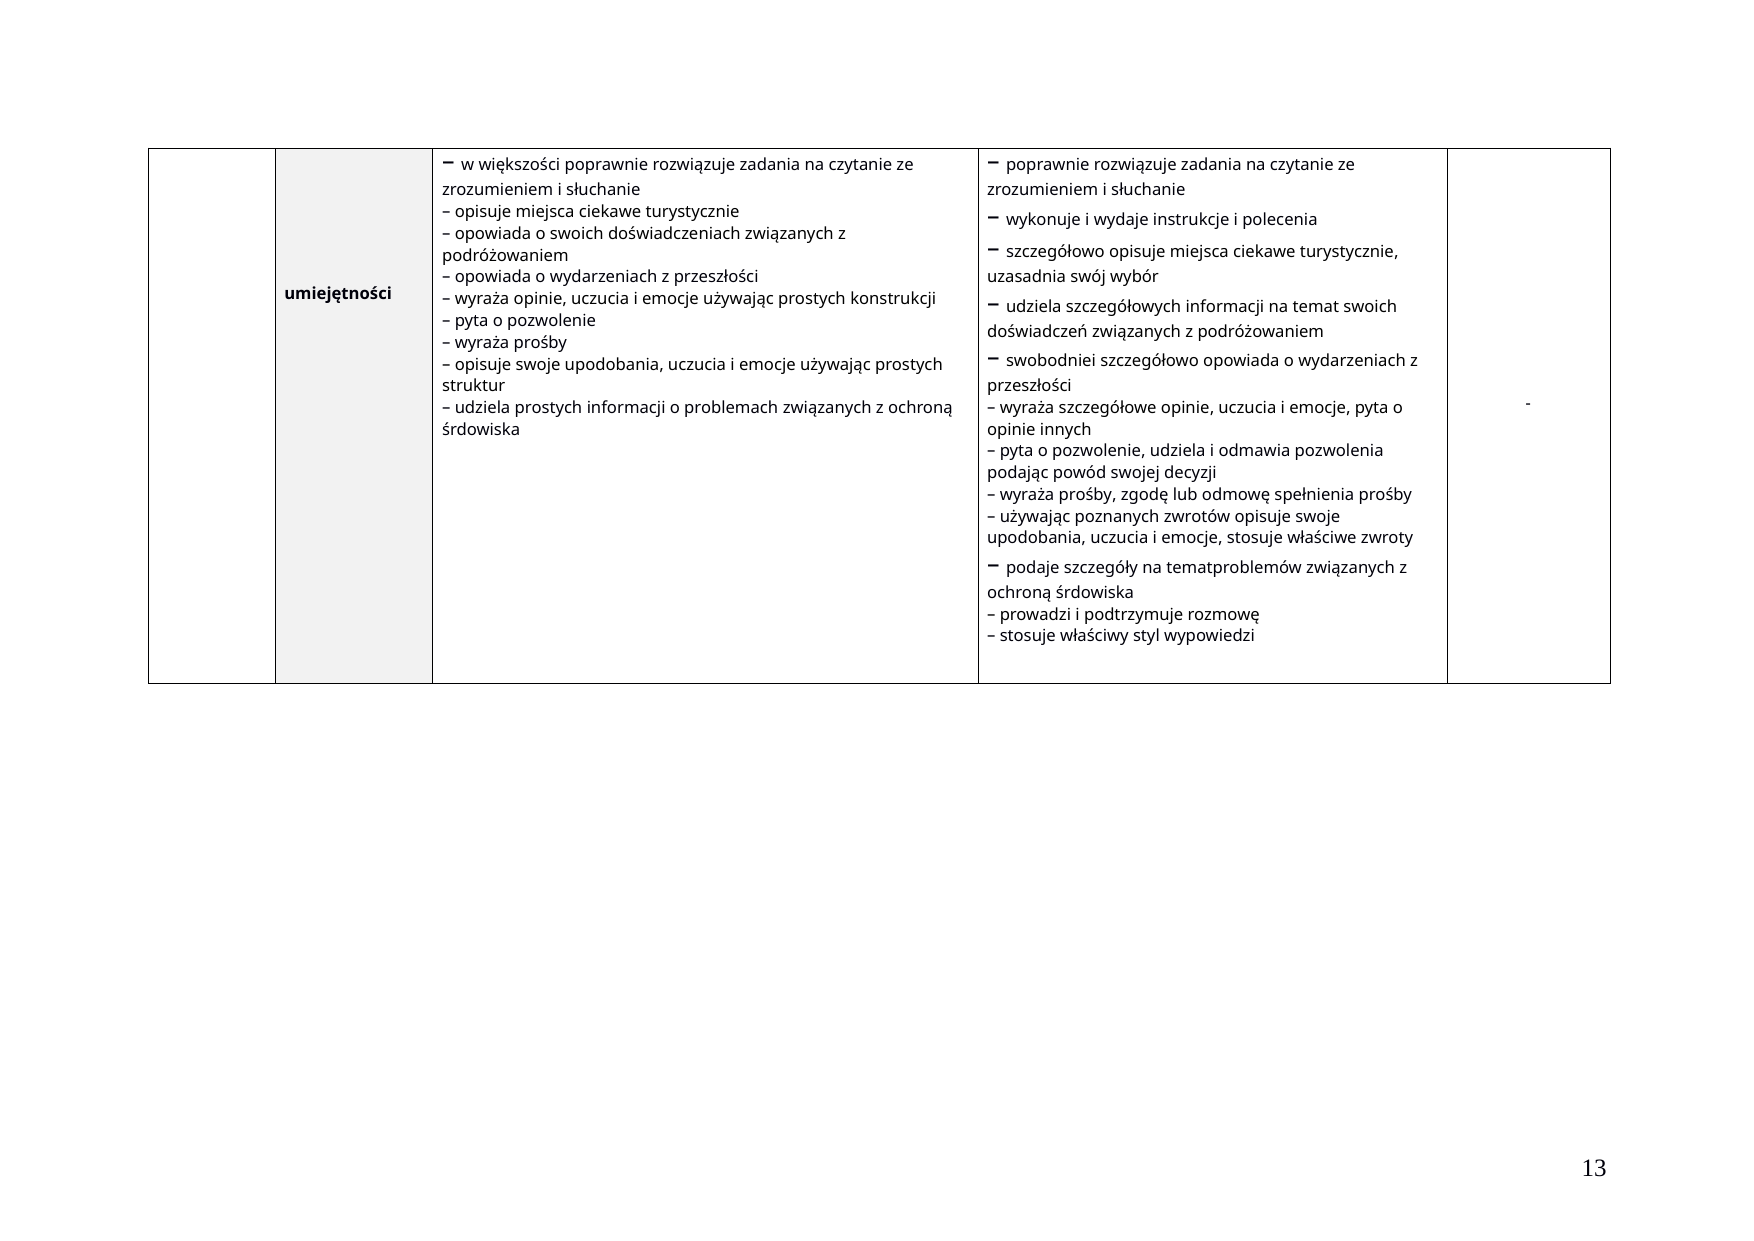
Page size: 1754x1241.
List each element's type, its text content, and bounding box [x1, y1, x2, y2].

table_cell – w większości poprawnie rozwiązuje zadania na czytanie ze zrozumieniem i słuchanie – opisuje miejsca ciekawe turystycznie – opowiada o swoich doświadczeniach związanych z podróżowaniem – opowiada o wydarzeniach z przeszłości – wyraża opinie, uczucia i emocje używając prostych konstrukcji – pyta o pozwolenie – wyraża prośby – opisuje swoje upodobania, uczucia i emocje używając prostych struktur – udziela prostych informacji o problemach związanych z ochroną śrdowiska [433, 149, 978, 683]
table_cell umiejętności [276, 149, 432, 683]
table_cell - [1448, 149, 1610, 683]
table_cell – poprawnie rozwiązuje zadania na czytanie ze zrozumieniem i słuchanie – wykonuje i wydaje instrukcje i polecenia – szczegółowo opisuje miejsca ciekawe turystycznie, uzasadnia swój wybór – udziela szczegółowych informacji na temat swoich doświadczeń związanych z podróżowaniem – swobodniei szczegółowo opowiada o wydarzeniach z przeszłości – wyraża szczegółowe opinie, uczucia i emocje, pyta o opinie innych – pyta o pozwolenie, udziela i odmawia pozwolenia podając powód swojej decyzji – wyraża prośby, zgodę lub odmowę spełnienia prośby – używając poznanych zwrotów opisuje swoje upodobania, uczucia i emocje, stosuje właściwe zwroty – podaje szczegóły na tematproblemów związanych z ochroną śrdowiska – prowadzi i podtrzymuje rozmowę – stosuje właściwy styl wypowiedzi [979, 149, 1447, 683]
table_cell [149, 149, 275, 683]
